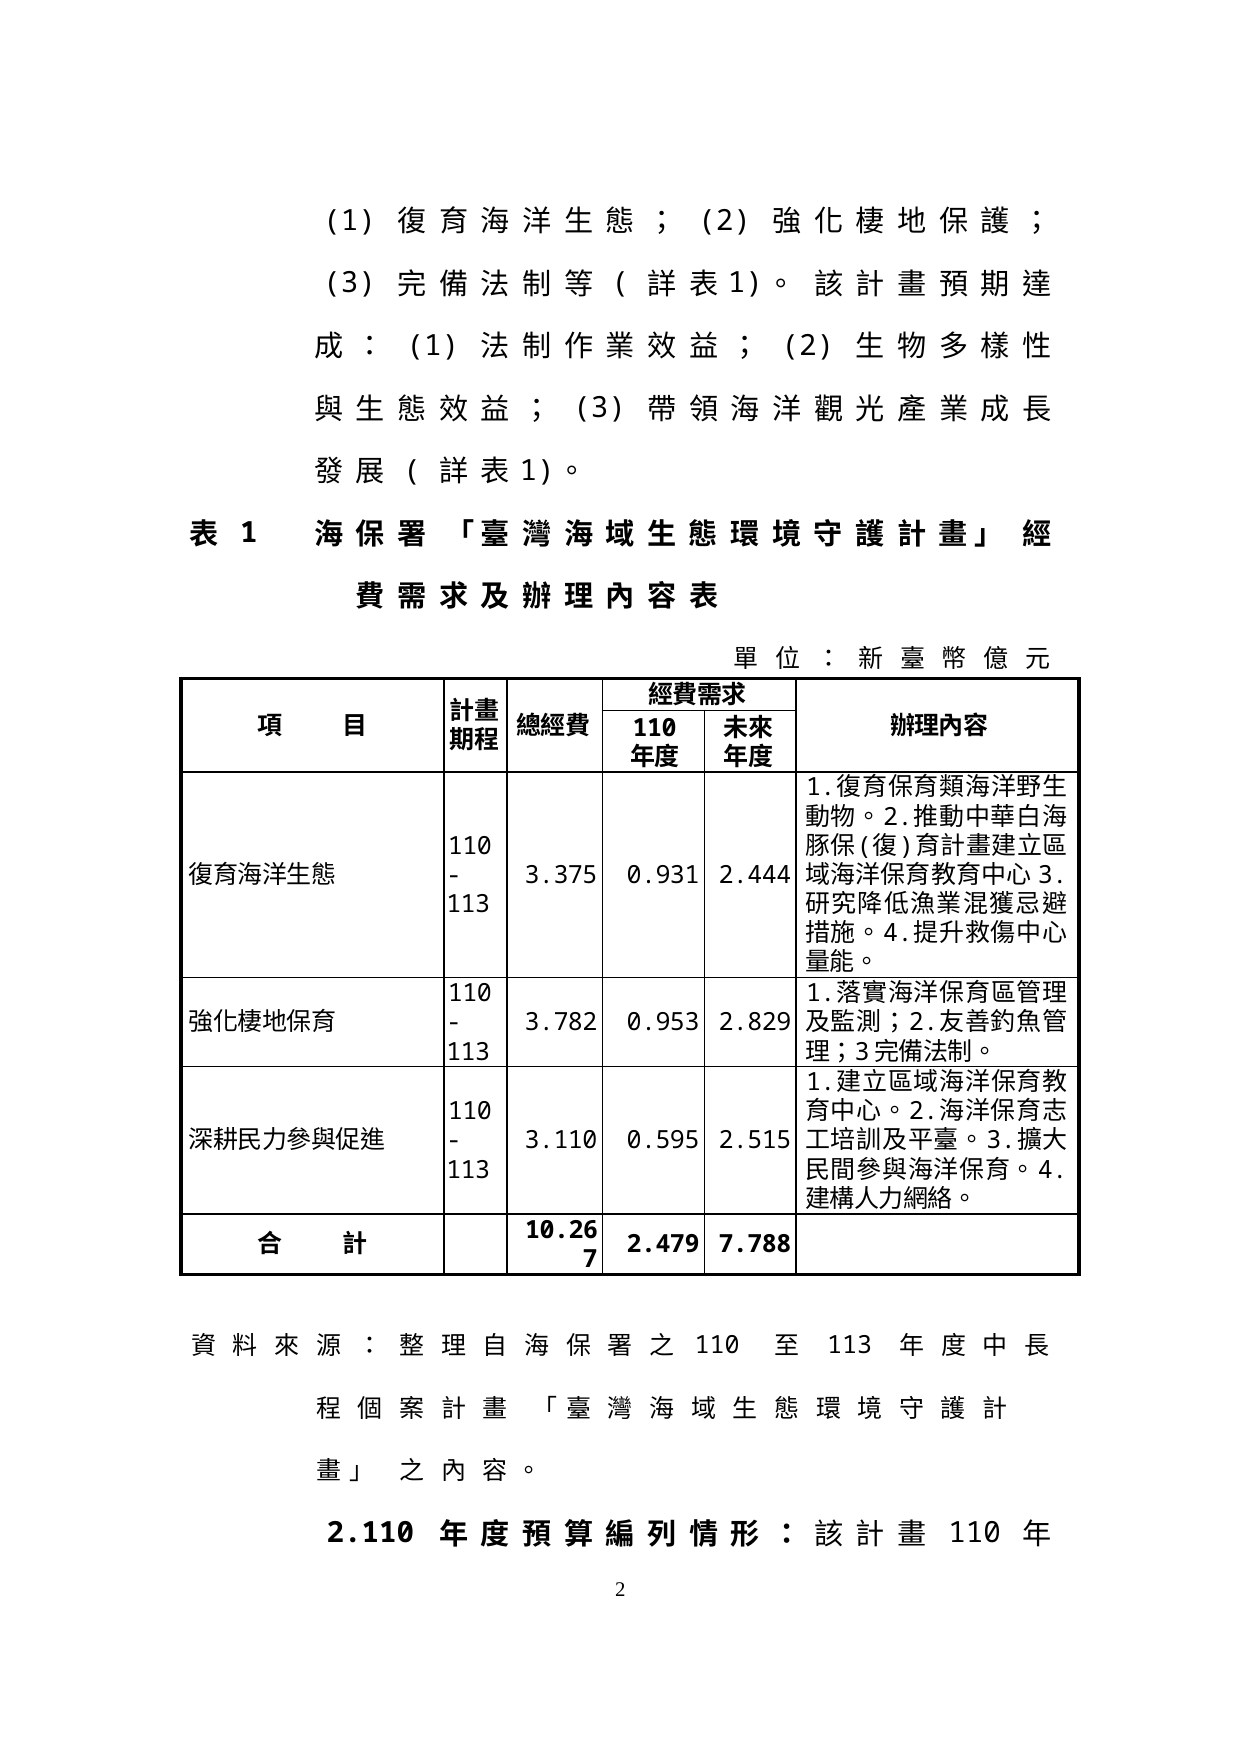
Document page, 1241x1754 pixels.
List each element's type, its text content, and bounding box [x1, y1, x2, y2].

table_cell 0.931 [603, 773, 704, 977]
table_cell [445, 1215, 506, 1273]
table_header 項 目 [183, 680, 443, 771]
table_cell 110-113 [445, 1067, 506, 1213]
table_header 計畫 期程 [445, 680, 506, 771]
table_cell 復育海洋生態 [183, 773, 443, 977]
text 表1 海保署「臺灣海域生態環境守護計畫」經費需求及辦理內容表 [181, 490, 1073, 615]
table_cell 110-113 [445, 773, 506, 977]
table_cell 3.375 [508, 773, 602, 977]
table_cell 1.落實海洋保育區管理及監測；2.友善釣魚管理；3完備法制。 [797, 978, 1077, 1066]
text 單位：新臺幣億元 [181, 615, 1058, 677]
table_cell 2.479 [603, 1215, 704, 1273]
table_cell 未來 年度 [705, 711, 795, 771]
table_cell 0.953 [603, 978, 704, 1066]
table_header 辦理內容 [797, 680, 1077, 771]
table_cell 1.復育保育類海洋野生動物。2.推動中華白海豚保(復)育計畫建立區域海洋保育教育中心3.研究降低漁業混獲忌避措施。4.提升救傷中心量能。 [797, 773, 1077, 977]
table_cell 10.267 [508, 1215, 602, 1273]
table_cell 110 年度 [603, 711, 704, 771]
table_cell 2.829 [705, 978, 795, 1066]
table_cell 7.788 [705, 1215, 795, 1273]
table_header 總經費 [508, 680, 602, 771]
table_cell 1.建立區域海洋保育教育中心。2.海洋保育志工培訓及平臺。3.擴大民間參與海洋保育。4.建構人力網絡。 [797, 1067, 1077, 1213]
table_cell 深耕民力參與促進 [183, 1067, 443, 1213]
table_cell 2.444 [705, 773, 795, 977]
table_cell 3.782 [508, 978, 602, 1066]
text 資料來源：整理自海保署之110 至113年度中長程個案計畫「臺灣海域生態環境守護計畫」之內容。 [181, 1302, 1058, 1490]
table_cell 2.515 [705, 1067, 795, 1213]
table_cell 合 計 [183, 1215, 443, 1273]
text 2.110年度預算編列情形：該計畫110年度預算案編列2億4,787萬5千元，預計辦理：(1)海洋保育志工培訓訓練。(2)執行海洋保護區巡查、海洋廢棄物查察、釣魚現地訪查、野生動物救援以及海洋保育教育推廣或各類會議與現勘事務租車等。(3)海洋保育志工培訓業務活動保險。(4)辦理臺灣海域生態環境守護業務。(5)海洋保育相關委託案件等工作項目。其中在強化棲地保育方面編列「補助各地方政府推動友善釣魚行動計畫」經費3,399萬5千元及「辦理全台釣魚環境考評及優化、辦理垂釣資源評估及研擬管理措施及宣導推廣」經費660萬元，合計4,059萬5千元。 [271, 1490, 1058, 1552]
table_cell 0.595 [603, 1067, 704, 1213]
table_cell [797, 1215, 1077, 1273]
text (1)復育海洋生態；(2)強化棲地保護；(3)完備法制等(詳表1)。該計畫預期達成：(1)法制作業效益；(2)生物多樣性與生態效益；(3)帶領海洋觀光產業成長發展(詳表1)。 [271, 177, 1058, 490]
table_cell 3.110 [508, 1067, 602, 1213]
table_cell 110-113 [445, 978, 506, 1066]
table_cell 強化棲地保育 [183, 978, 443, 1066]
table_header 經費需求 [603, 680, 795, 709]
